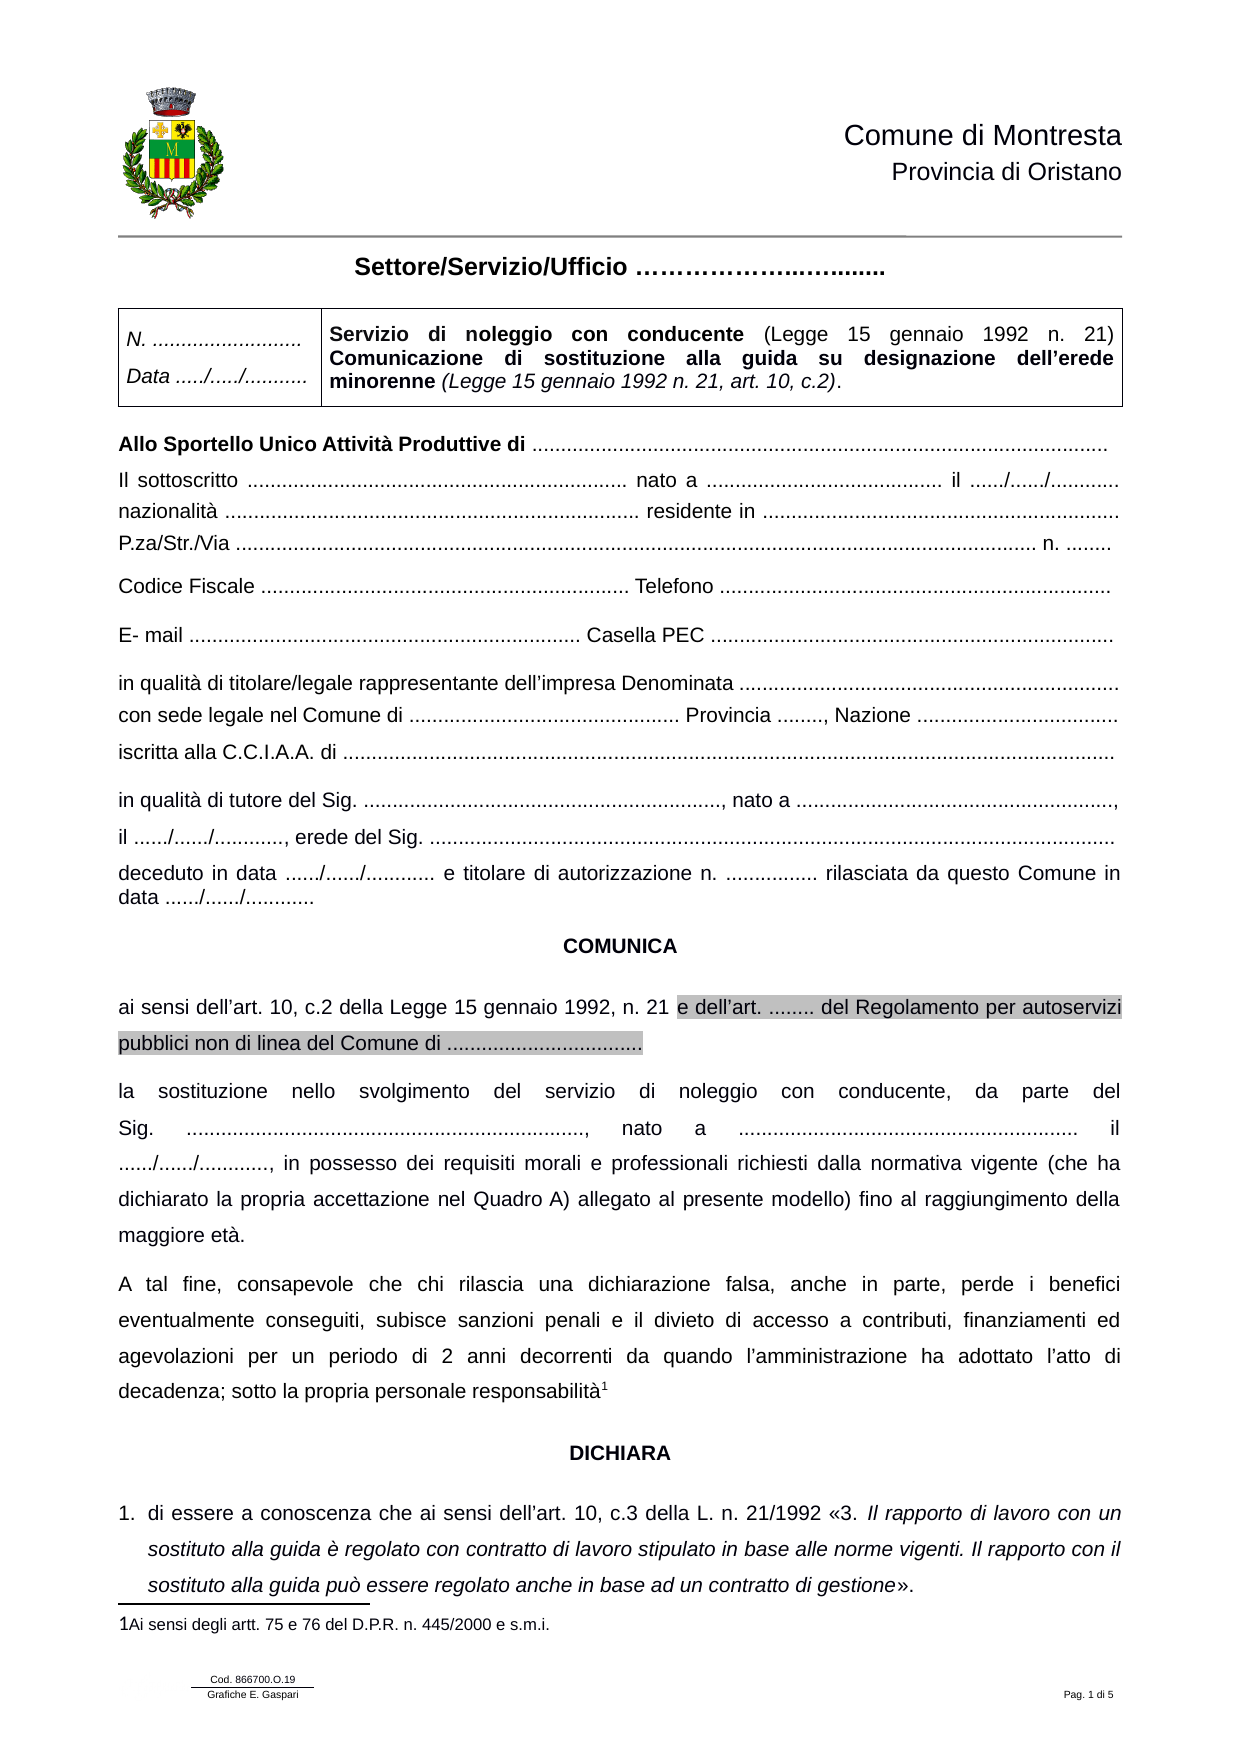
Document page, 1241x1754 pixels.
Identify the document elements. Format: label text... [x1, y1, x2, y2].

list di essere a conoscenza che ai sensi dell’art. 10, c.3 della L. n. 21/1992 «3. Il rapporto di lavoro con un sostituto alla guida è regolato con contratto di lavoro stipulato in base alle norme vigenti. Il rapporto con il sostituto alla guida può essere regolato anche in base ad un contratto di gestione». [118, 1501, 1122, 1597]
text il ....../....../............, erede del Sig. ....................................................................................................................... [118, 825, 1122, 849]
text deceduto in data ....../....../............ e titolare di autorizzazione n. ................ rilasciata da questo Comune in data ....../....../............ [118, 861, 1122, 909]
text in qualità di tutore del Sig. .............................................................., nato a ......................................................., [118, 788, 1122, 812]
text ai sensi dell’art. 10, c.2 della Legge 15 gennaio 1992, n. 21 e dell’art. ........ del Regolamento per autoservizi pubblici non di linea del Comune di .................................. [118, 995, 1122, 1055]
table_header Servizio di noleggio con conducente (Legge 15 gennaio 1992 n. 21) Comunicazione di sostituzione alla guida su designazione dell’erede minorenne (Legge 15 gennaio 1992 n. 21, art. 10, c.2). [322, 309, 1122, 406]
table_header N. .......................... Data ...../...../........... [119, 309, 321, 406]
text Il sottoscritto .................................................................. nato a ......................................... il ....../....../............ nazionalità ........................................................................ residente in .............................................................. P.za/Str./Via ........................................................................................................................................... n. ........ [118, 468, 1122, 554]
subtitle DICHIARA [118, 1440, 1122, 1464]
picture [122, 87, 224, 219]
text COMUNICA [118, 934, 1122, 958]
text A tal fine, consapevole che chi rilascia una dichiarazione falsa, anche in parte, perde i benefici eventualmente conseguiti, subisce sanzioni penali e il divieto di accesso a contributi, finanziamenti ed agevolazioni per un periodo di 2 anni decorrenti da quando l’amministrazione ha adottato l’atto di decadenza; sotto la propria personale responsabilità [118, 1272, 1122, 1403]
text Ai sensi degli artt. 75 e 76 del D.P.R. n. 445/2000 e s.m.i. [118, 1610, 1122, 1636]
text Settore/Servizio/Ufficio ………………...…........ [118, 252, 1122, 281]
text iscritta alla C.C.I.A.A. di ...................................................................................................................................... [118, 740, 1122, 764]
text con sede legale nel Comune di ............................................... Provincia ........, Nazione ................................... [118, 703, 1122, 727]
text la sostituzione nello svolgimento del servizio di noleggio con conducente, da parte del Sig. ....................................................................., nato a ........................................................... il ....../....../............, in possesso dei requisiti morali e professionali richiesti dalla normativa vigente (che ha dichiarato la propria accettazione nel Quadro A) allegato al presente modello) fino al raggiungimento della maggiore età. [118, 1079, 1122, 1247]
text E- mail .................................................................... Casella PEC ...................................................................... [118, 623, 1122, 647]
text Allo Sportello Unico Attività Produttive di .................................................................................................... [118, 432, 1122, 456]
text Provincia di Oristano [224, 157, 1122, 185]
text Comune di Montresta [224, 118, 1122, 152]
text in qualità di titolare/legale rappresentante dell’impresa Denominata .................................................................. [118, 671, 1122, 695]
text Codice Fiscale ................................................................ Telefono .................................................................... [118, 574, 1122, 598]
